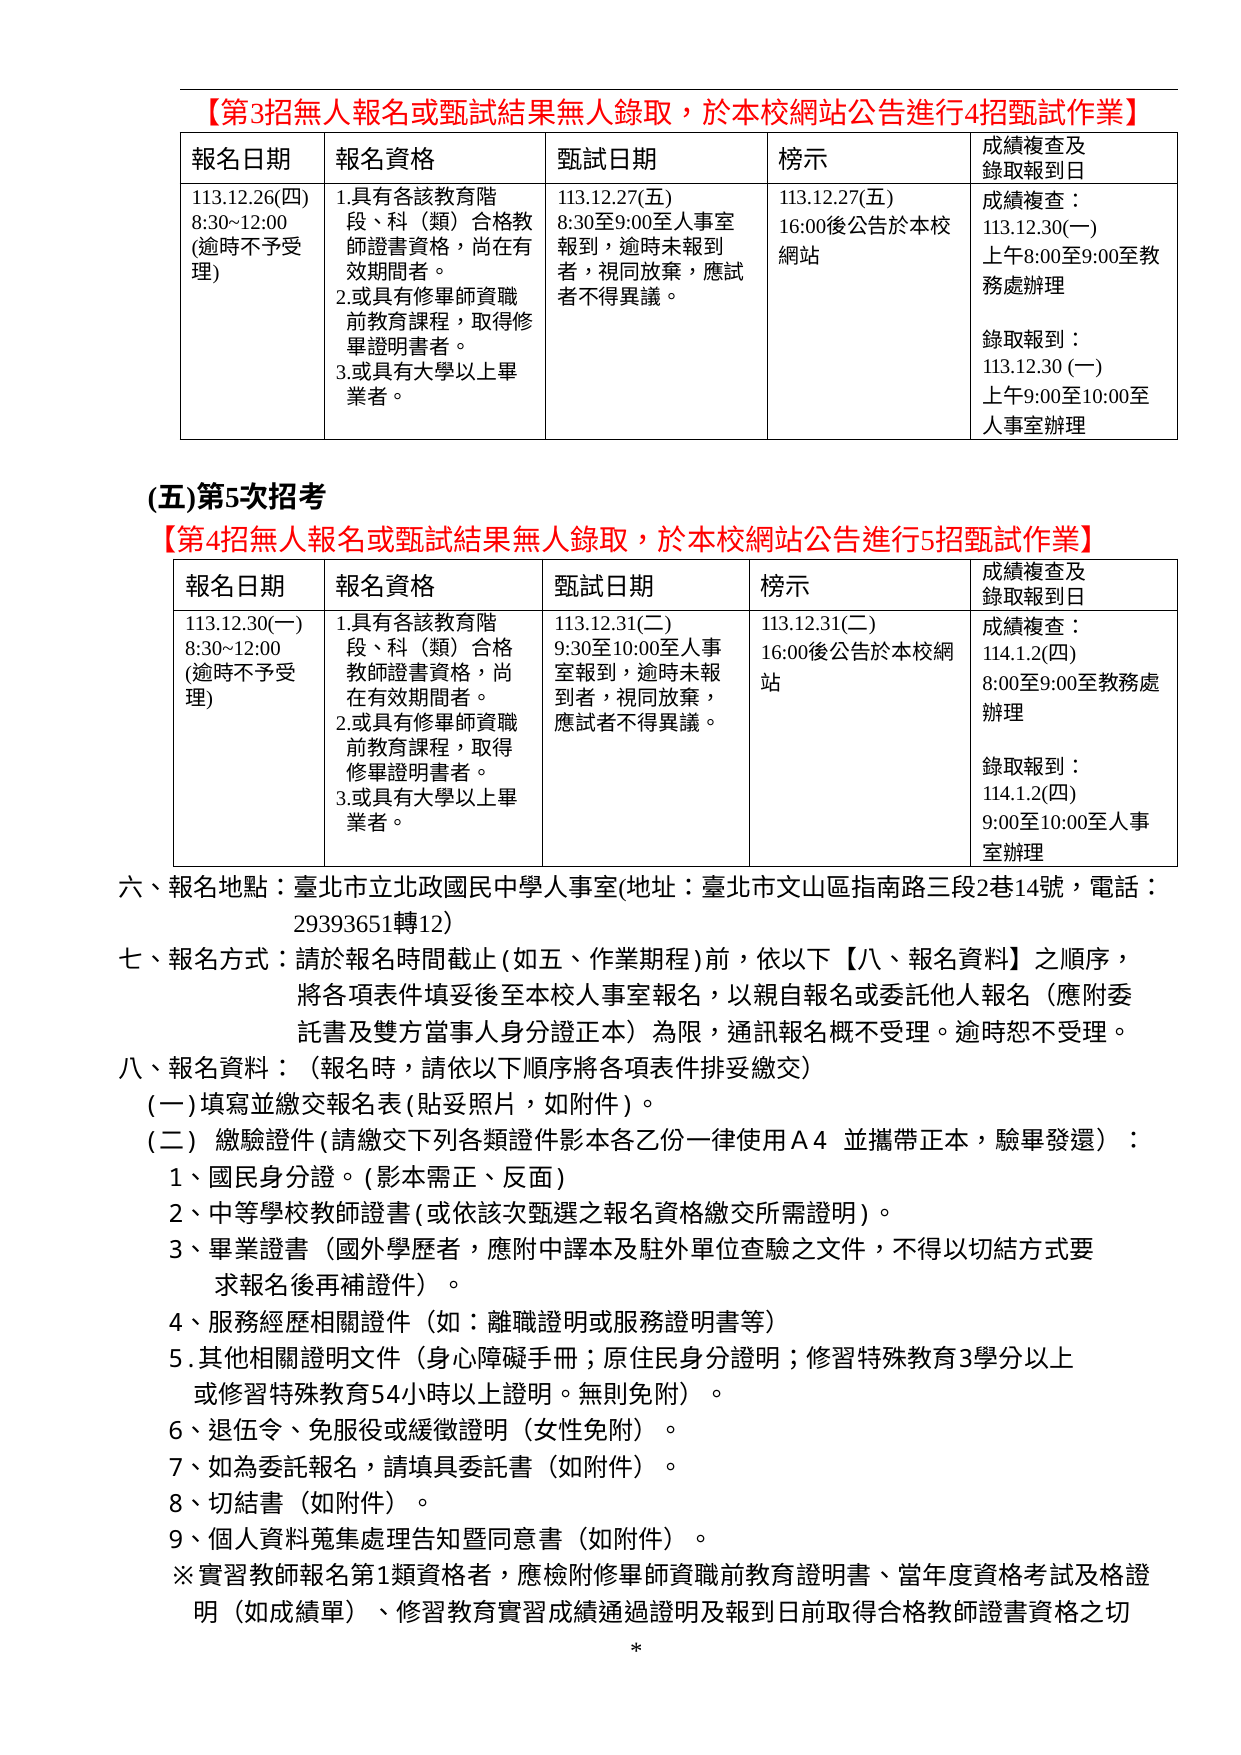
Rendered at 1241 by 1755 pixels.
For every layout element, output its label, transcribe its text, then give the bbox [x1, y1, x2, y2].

table_cell 113.12.30(一) 8:30~12:00 (逾時不予受理) [174, 611, 324, 866]
text 7、如為委託報名，請填具委託書（如附件）。 [168, 1447, 1152, 1483]
table_header 報名資格 [325, 560, 542, 609]
table_cell 113.12.27(五) 8:30至9:00至人事室 報到，逾時未報到 者，視同放棄，應試 者不得異議。 [546, 184, 767, 439]
table_cell 1.具有各該教育階段、科（類）合格教師證書資格，尚在有效期間者。 2.或具有修畢師資職前教育課程，取得修畢證明書者。 3.或具有大學以上畢業者。 [325, 184, 545, 439]
text (一)填寫並繳交報名表(貼妥照片，如附件)。 [118, 1084, 1152, 1121]
table_cell 成績複查： 113.12.30(一) 上午8:00至9:00至教務處辦理 錄取報到： 113.12.30 (一) 上午9:00至10:00至人事室辦理 [971, 184, 1177, 439]
text ※實習教師報名第1類資格者，應檢附修畢師資職前教育證明書、當年度資格考試及格證明（如成績單）、修習教育實習成績通過證明及報到日前取得合格教師證書資格之切 [168, 1556, 1152, 1628]
table_cell 113.12.31(二) 9:30至10:00至人事 室報到，逾時未報 到者，視同放棄， 應試者不得異議。 [543, 611, 749, 866]
text 8、切結書（如附件）。 [168, 1483, 1152, 1519]
table_header 榜示 [750, 560, 970, 609]
text 將各項表件填妥後至本校人事室報名，以親自報名或委託他人報名（應附委 [118, 976, 1152, 1012]
table_cell 113.12.26(四) 8:30~12:00 (逾時不予受理) [181, 184, 324, 439]
table_cell 報名日期 [181, 133, 324, 183]
text 1、國民身分證。(影本需正、反面) [168, 1157, 1152, 1193]
table_cell 成績複查： 114.1.2(四) 8:00至9:00至教務處辦理 錄取報到： 114.1.2(四) 9:00至10:00至人事室辦理 [971, 611, 1177, 866]
table_cell 榜示 [768, 133, 970, 183]
text 9、個人資料蒐集處理告知暨同意書（如附件）。 [168, 1519, 1152, 1556]
table_header 報名日期 [174, 560, 324, 609]
text 2、中等學校教師證書(或依該次甄選之報名資格繳交所需證明)。 [168, 1193, 1152, 1229]
table_cell 報名資格 [325, 133, 545, 183]
table_cell 113.12.31(二) 16:00後公告於本校網站 [750, 611, 970, 866]
text 3、畢業證書（國外學歷者，應附中譯本及駐外單位查驗之文件，不得以切結方式要 [168, 1229, 1152, 1266]
table_cell 甄試日期 [546, 133, 767, 183]
table_header 成績複查及 錄取報到日 [971, 560, 1177, 609]
text 【第4招無人報名或甄試結果無人錄取，於本校網站公告進行5招甄試作業】 [118, 516, 1152, 558]
text 七、報名方式：請於報名時間截止(如五、作業期程)前，依以下【八、報名資料】之順序， [118, 939, 1152, 976]
table_cell 1.具有各該教育階段、科（類）合格教師證書資格，尚在有效期間者。 2.或具有修畢師資職前教育課程，取得修畢證明書者。 3.或具有大學以上畢業者。 [325, 611, 542, 866]
text 或修習特殊教育54小時以上證明。無則免附）。 [193, 1374, 1152, 1411]
text 託書及雙方當事人身分證正本）為限，通訊報名概不受理。逾時恕不受理。 [118, 1012, 1152, 1048]
text (二) 繳驗證件(請繳交下列各類證件影本各乙份一律使用Ａ4 並攜帶正本，驗畢發還）： [118, 1121, 1152, 1157]
table_cell 成績複查及 錄取報到日 [971, 133, 1177, 183]
table_cell 113.12.27(五) 16:00後公告於本校網站 [768, 184, 970, 439]
text 4、服務經歷相關證件（如：離職證明或服務證明書等） [168, 1302, 1152, 1338]
table_header 甄試日期 [543, 560, 749, 609]
text 5.其他相關證明文件（身心障礙手冊；原住民身分證明；修習特殊教育3學分以上 [168, 1338, 1152, 1374]
text 八、報名資料：（報名時，請依以下順序將各項表件排妥繳交） [118, 1048, 1152, 1084]
text 求報名後再補證件）。 [168, 1266, 1152, 1302]
text 6、退伍令、免服役或緩徵證明（女性免附）。 [168, 1411, 1152, 1447]
text (五)第5次招考 [118, 474, 1152, 516]
text 六、報名地點：臺北市立北政國民中學人事室(地址：臺北市文山區指南路三段2巷14號，電話：29393651轉12） [118, 867, 1152, 939]
table_cell 【第3招無人報名或甄試結果無人錄取，於本校網站公告進行4招甄試作業】 [180, 90, 1178, 132]
